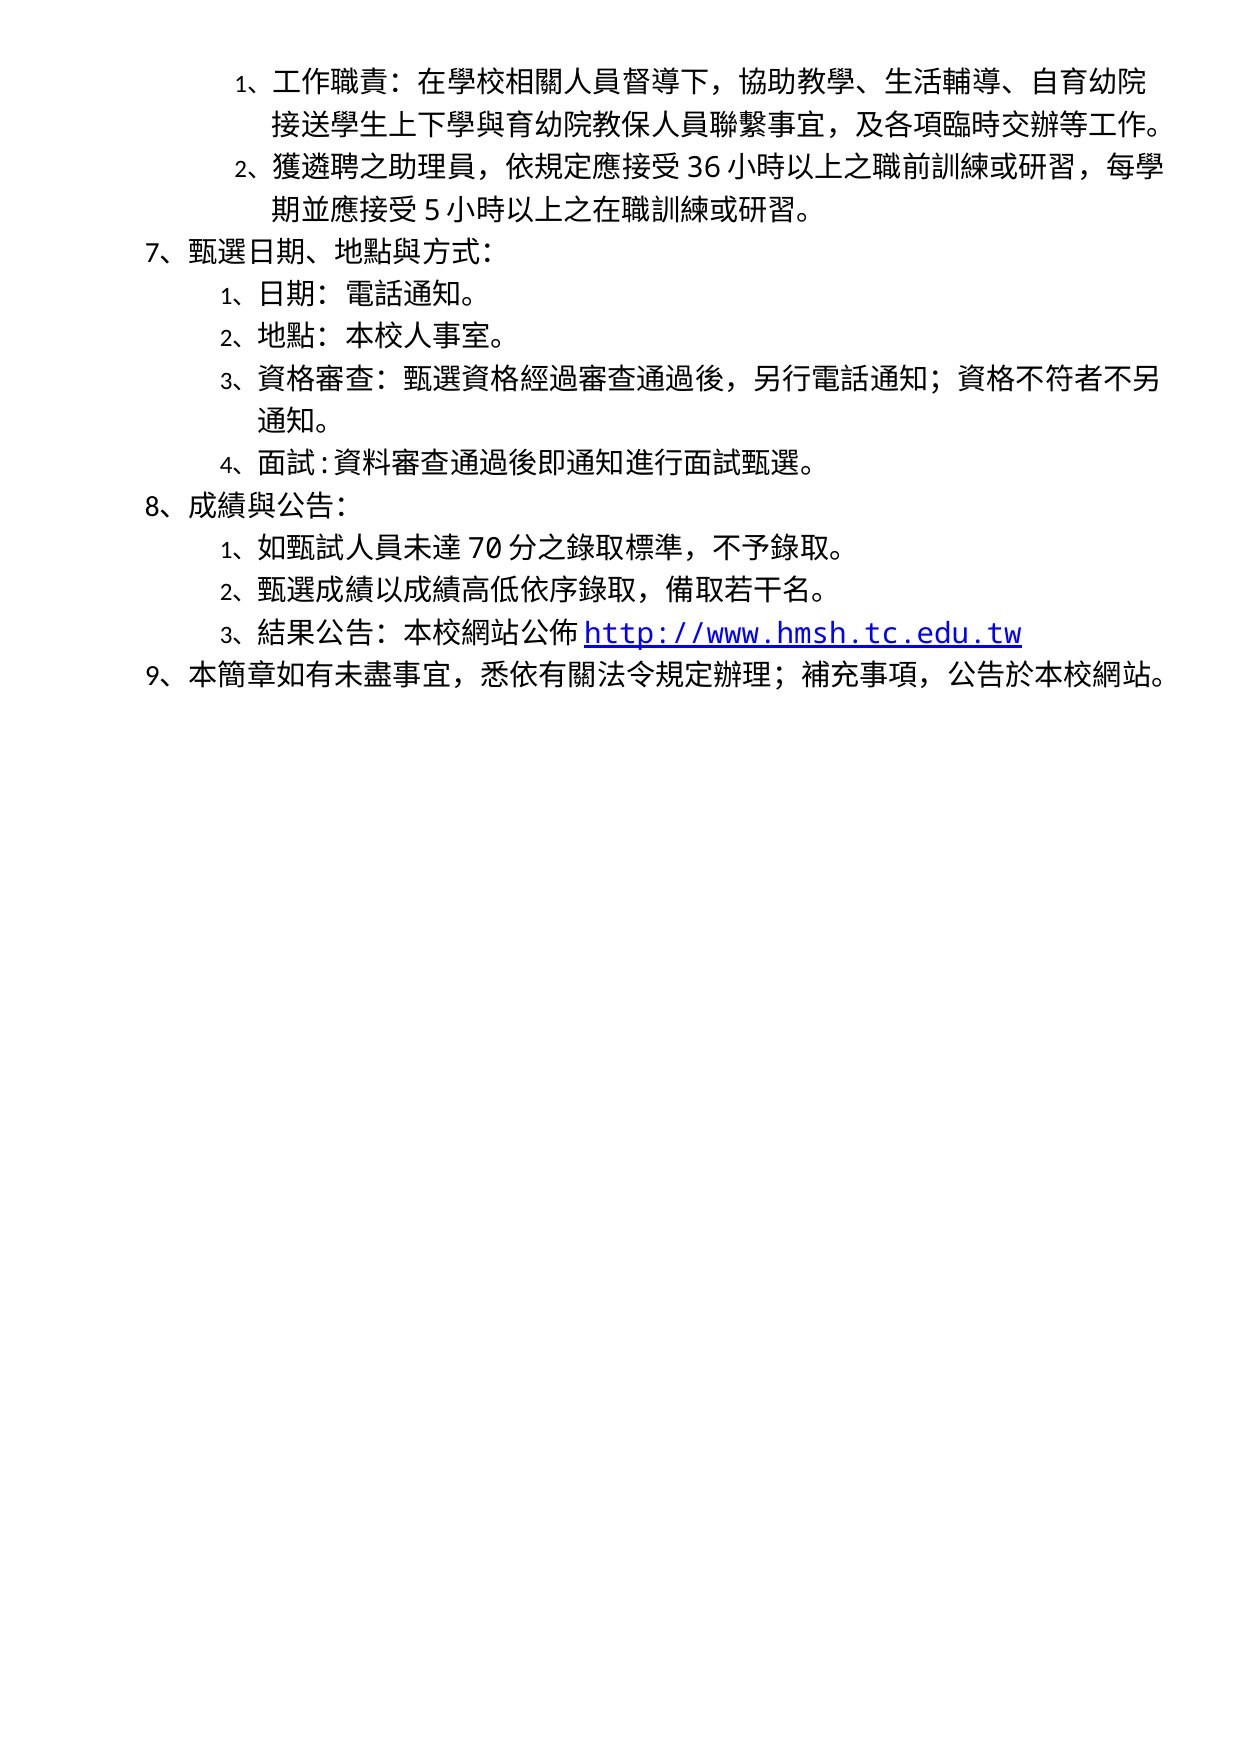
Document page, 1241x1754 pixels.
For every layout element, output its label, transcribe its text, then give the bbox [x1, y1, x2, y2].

list 地點：本校人事室。 [219, 313, 1165, 355]
list 資格審查：甄選資格經過審查通過後，另行電話通知；資格不符者不另通知。 [219, 355, 1165, 440]
list 成績與公告： [144, 482, 1165, 524]
list 面試:資料審查通過後即通知進行面試甄選。 [219, 440, 1165, 482]
list 本簡章如有未盡事宜，悉依有關法令規定辦理；補充事項，公告於本校網站。 [144, 652, 1165, 694]
list 獲遴聘之助理員，依規定應接受36小時以上之職前訓練或研習，每學期並應接受5小時以上之在職訓練或研習。 [234, 144, 1165, 228]
list 甄選日期、地點與方式： [144, 228, 1165, 271]
list 結果公告：本校網站公佈http://www.hmsh.tc.edu.tw [219, 609, 1165, 652]
list 日期：電話通知。 [219, 271, 1165, 313]
list 工作職責：在學校相關人員督導下，協助教學、生活輔導、自育幼院接送學生上下學與育幼院教保人員聯繫事宜，及各項臨時交辦等工作。 [234, 59, 1165, 144]
list 甄選成績以成績高低依序錄取，備取若干名。 [219, 567, 1165, 609]
list 如甄試人員未達70分之錄取標準，不予錄取。 [219, 524, 1165, 567]
